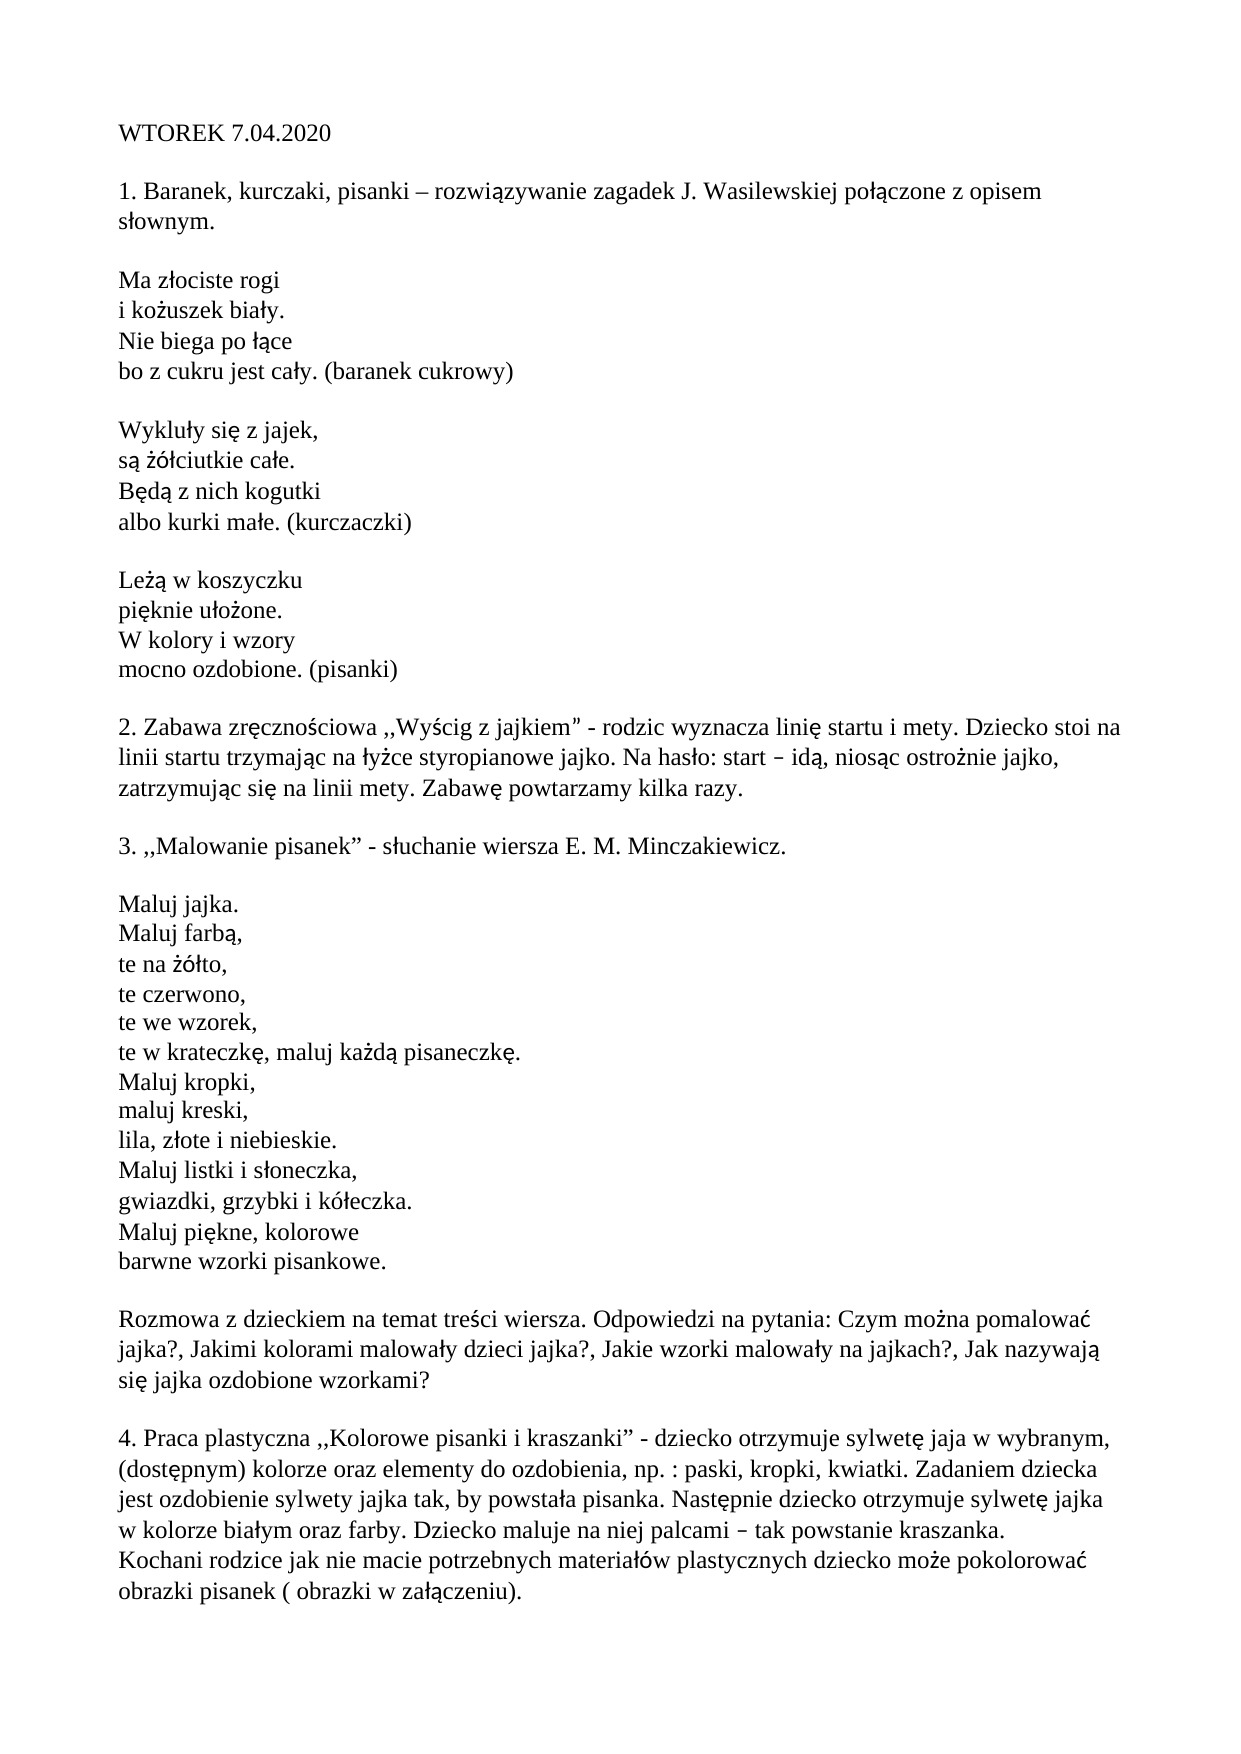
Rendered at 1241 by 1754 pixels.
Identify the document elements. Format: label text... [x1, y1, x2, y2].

text Wykluły się z jajek, [118, 414, 1122, 444]
text pięknie ułożone. [118, 595, 1122, 625]
text Maluj piękne, kolorowe [118, 1216, 1122, 1246]
text mocno ozdobione. (pisanki) [118, 654, 1122, 683]
text są żółciutkie całe. [118, 444, 1122, 475]
text te czerwono, [118, 979, 1122, 1007]
text Maluj farbą, [118, 918, 1122, 948]
text 1. Baranek, kurczaki, pisanki – rozwiązywanie zagadek J. Wasilewskiej połączone z opisem słownym. [118, 175, 1122, 236]
text te we wzorek, [118, 1007, 1122, 1036]
text Rozmowa z dzieckiem na temat treści wiersza. Odpowiedzi na pytania: Czym można pomalować jajka?, Jakimi kolorami malowały dzieci jajka?, Jakie wzorki malowały na jajkach?, Jak nazywają się jajka ozdobione wzorkami? [118, 1303, 1122, 1394]
text te w krateczkę, maluj każdą pisaneczkę. [118, 1036, 1122, 1067]
text Maluj jajka. [118, 889, 1122, 918]
text lila, złote i niebieskie. [118, 1124, 1122, 1155]
text Maluj kropki, [118, 1067, 1122, 1095]
text Maluj listki i słoneczka, [118, 1155, 1122, 1185]
text te na żółto, [118, 948, 1122, 979]
text 2. Zabawa zręcznościowa ,,Wyścig z jajkiem” - rodzic wyznacza linię startu i mety. Dziecko stoi na linii startu trzymając na łyżce styropianowe jajko. Na hasło: start – idą, niosąc ostrożnie jajko, zatrzymując się na linii mety. Zabawę powtarzamy kilka razy. [118, 711, 1122, 802]
text Leżą w koszyczku [118, 564, 1122, 595]
text Ma złociste rogi [118, 264, 1122, 294]
text Nie biega po łące [118, 325, 1122, 356]
text barwne wzorki pisankowe. [118, 1246, 1122, 1275]
text bo z cukru jest cały. (baranek cukrowy) [118, 356, 1122, 386]
text albo kurki małe. (kurczaczki) [118, 506, 1122, 536]
text maluj kreski, [118, 1095, 1122, 1124]
text Kochani rodzice jak nie macie potrzebnych materiałów plastycznych dziecko może pokolorować obrazki pisanek ( obrazki w załączeniu). [118, 1545, 1122, 1606]
text WTOREK 7.04.2020 [118, 118, 1122, 147]
text 4. Praca plastyczna ,,Kolorowe pisanki i kraszanki” - dziecko otrzymuje sylwetę jaja w wybranym, (dostępnym) kolorze oraz elementy do ozdobienia, np. : paski, kropki, kwiatki. Zadaniem dziecka jest ozdobienie sylwety jajka tak, by powstała pisanka. Następnie dziecko otrzymuje sylwetę jajka w kolorze białym oraz farby. Dziecko maluje na niej palcami – tak powstanie kraszanka. [118, 1423, 1122, 1545]
text Będą z nich kogutki [118, 475, 1122, 506]
text i kożuszek biały. [118, 294, 1122, 325]
text 3. ,,Malowanie pisanek” - słuchanie wiersza E. M. Minczakiewicz. [118, 830, 1122, 861]
text W kolory i wzory [118, 625, 1122, 654]
text gwiazdki, grzybki i kółeczka. [118, 1185, 1122, 1216]
